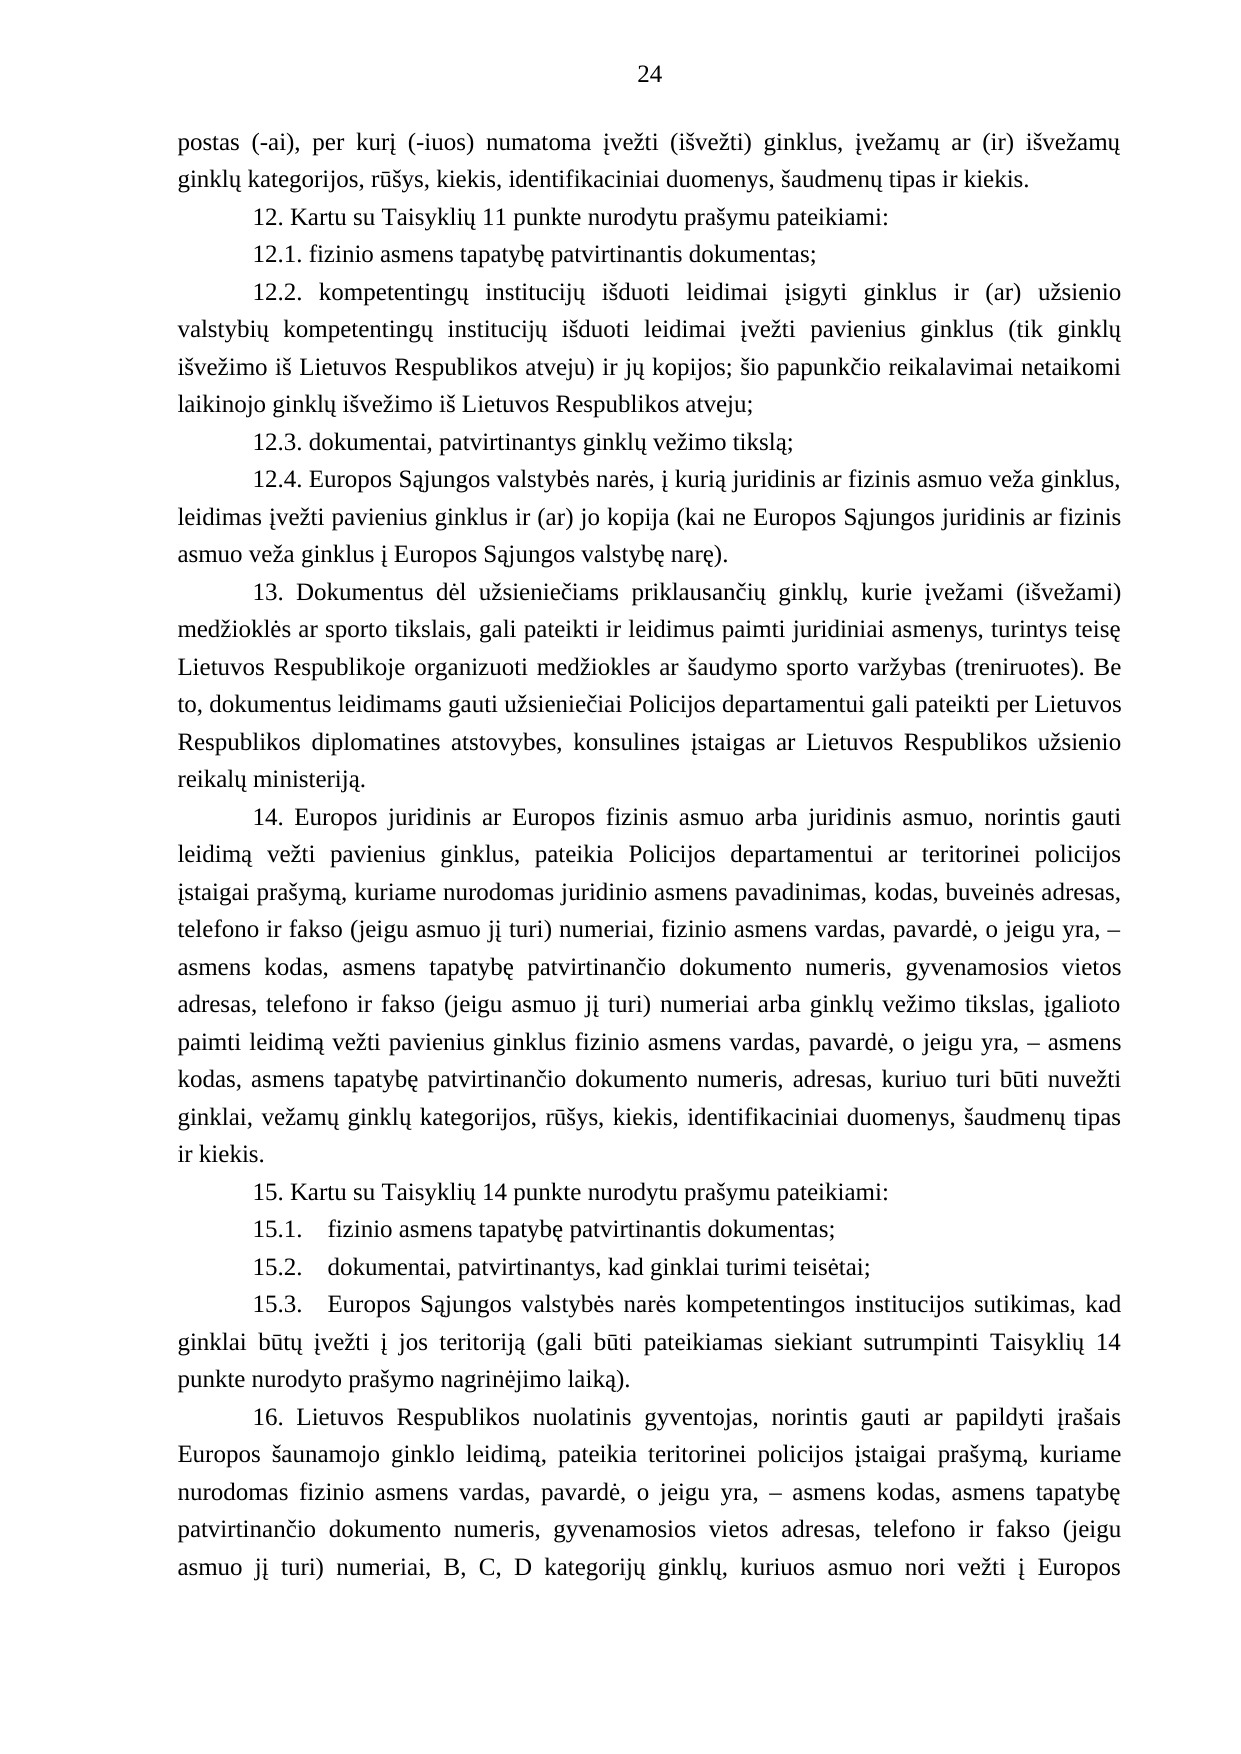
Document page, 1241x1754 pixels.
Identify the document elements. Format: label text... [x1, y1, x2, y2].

text 12.2. kompetentingų institucijų išduoti leidimai įsigyti ginklus ir (ar) užsienio valstybių kompetentingų institucijų išduoti leidimai įvežti pavienius ginklus (tik ginklų išvežimo iš Lietuvos Respublikos atveju) ir jų kopijos; šio papunkčio reikalavimai netaikomi laikinojo ginklų išvežimo iš Lietuvos Respublikos atveju; [177, 268, 1122, 418]
text 12.1. fizinio asmens tapatybę patvirtinantis dokumentas; [177, 231, 1122, 268]
text 12. Kartu su Taisyklių 11 punkte nurodytu prašymu pateikiami: [177, 193, 1122, 231]
text 16. Lietuvos Respublikos nuolatinis gyventojas, norintis gauti ar papildyti įrašais Europos šaunamojo ginklo leidimą, pateikia teritorinei policijos įstaigai prašymą, kuriame nurodomas fizinio asmens vardas, pavardė, o jeigu yra, – asmens kodas, asmens tapatybę patvirtinančio dokumento numeris, gyvenamosios vietos adresas, telefono ir fakso (jeigu asmuo jį turi) numeriai, B, C, D kategorijų ginklų, kuriuos asmuo nori vežti į Europos [177, 1393, 1122, 1581]
text 15.2. dokumentai, patvirtinantys, kad ginklai turimi teisėtai; [177, 1243, 1122, 1281]
text 15.3. Europos Sąjungos valstybės narės kompetentingos institucijos sutikimas, kad ginklai būtų įvežti į jos teritoriją (gali būti pateikiamas siekiant sutrumpinti Taisyklių 14 punkte nurodyto prašymo nagrinėjimo laiką). [177, 1281, 1122, 1393]
text 14. Europos juridinis ar Europos fizinis asmuo arba juridinis asmuo, norintis gauti leidimą vežti pavienius ginklus, pateikia Policijos departamentui ar teritorinei policijos įstaigai prašymą, kuriame nurodomas juridinio asmens pavadinimas, kodas, buveinės adresas, telefono ir fakso (jeigu asmuo jį turi) numeriai, fizinio asmens vardas, pavardė, o jeigu yra, – asmens kodas, asmens tapatybę patvirtinančio dokumento numeris, gyvenamosios vietos adresas, telefono ir fakso (jeigu asmuo jį turi) numeriai arba ginklų vežimo tikslas, įgalioto paimti leidimą vežti pavienius ginklus fizinio asmens vardas, pavardė, o jeigu yra, – asmens kodas, asmens tapatybę patvirtinančio dokumento numeris, adresas, kuriuo turi būti nuvežti ginklai, vežamų ginklų kategorijos, rūšys, kiekis, identifikaciniai duomenys, šaudmenų tipas ir kiekis. [177, 793, 1122, 1168]
text 15. Kartu su Taisyklių 14 punkte nurodytu prašymu pateikiami: [177, 1168, 1122, 1206]
text 13. Dokumentus dėl užsieniečiams priklausančių ginklų, kurie įvežami (išvežami) medžioklės ar sporto tikslais, gali pateikti ir leidimus paimti juridiniai asmenys, turintys teisę Lietuvos Respublikoje organizuoti medžiokles ar šaudymo sporto varžybas (treniruotes). Be to, dokumentus leidimams gauti užsieniečiai Policijos departamentui gali pateikti per Lietuvos Respublikos diplomatines atstovybes, konsulines įstaigas ar Lietuvos Respublikos užsienio reikalų ministeriją. [177, 568, 1122, 793]
text 12.3. dokumentai, patvirtinantys ginklų vežimo tikslą; [177, 418, 1122, 456]
text 15.1. fizinio asmens tapatybę patvirtinantis dokumentas; [177, 1206, 1122, 1243]
text 12.4. Europos Sąjungos valstybės narės, į kurią juridinis ar fizinis asmuo veža ginklus, leidimas įvežti pavienius ginklus ir (ar) jo kopija (kai ne Europos Sąjungos juridinis ar fizinis asmuo veža ginklus į Europos Sąjungos valstybę narę). [177, 456, 1122, 568]
text postas (-ai), per kurį (-iuos) numatoma įvežti (išvežti) ginklus, įvežamų ar (ir) išvežamų ginklų kategorijos, rūšys, kiekis, identifikaciniai duomenys, šaudmenų tipas ir kiekis. [177, 118, 1122, 193]
